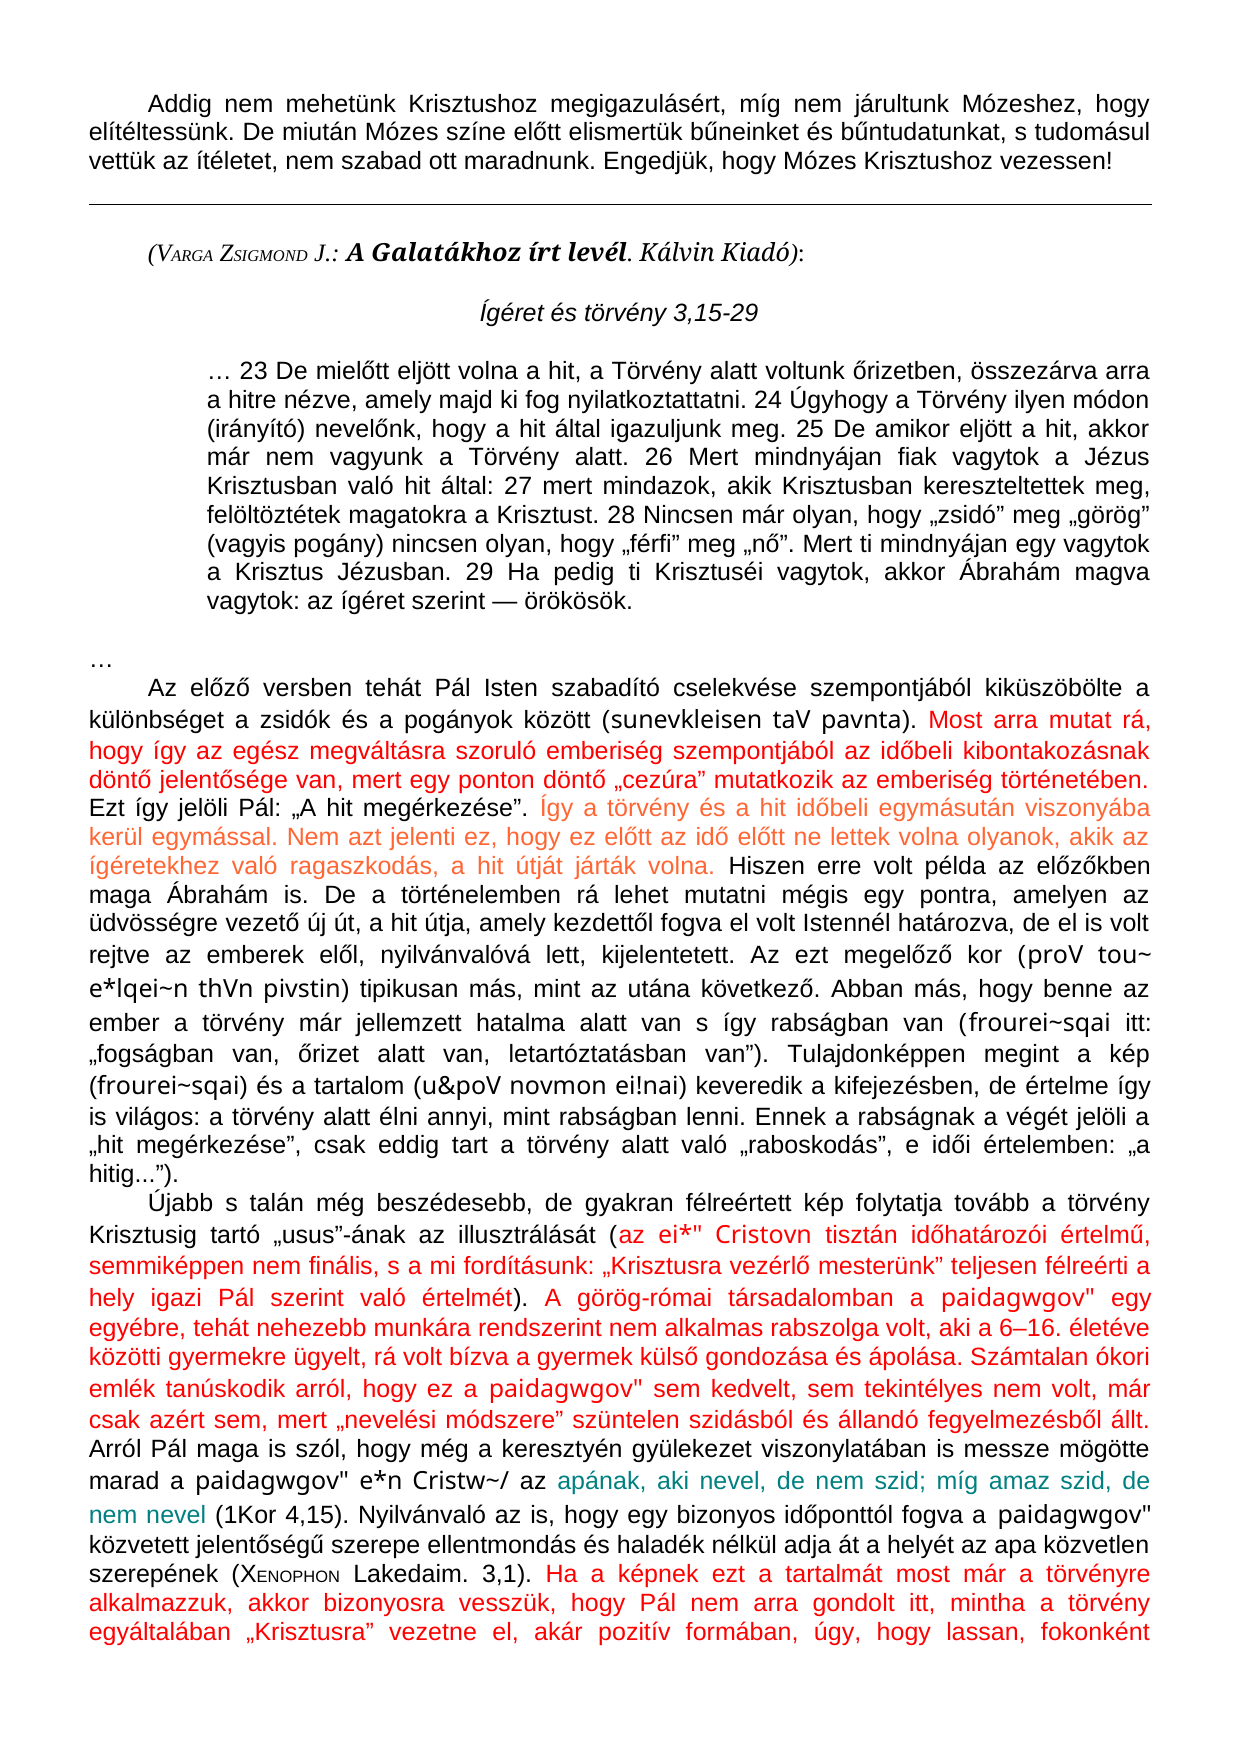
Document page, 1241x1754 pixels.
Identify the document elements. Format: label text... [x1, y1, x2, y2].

text Ígéret és törvény 3,15-29 [88, 298, 1152, 327]
text (Varga Zsigmond J.: A Galatákhoz írt levél. Kálvin Kiadó): [88, 234, 1152, 268]
text … 23 De mielőtt eljött volna a hit, a Törvény alatt voltunk őrizetben, összezárva arra a hitre nézve, amely majd ki fog nyilatkoztattatni. 24 Úgyhogy a Törvény ilyen módon (irányító) nevelőnk, hogy a hit által igazuljunk meg. 25 De amikor eljött a hit, akkor már nem vagyunk a Törvény alatt. 26 Mert mindnyájan fiak vagytok a Jézus Krisztusban való hit által: 27 mert mindazok, akik Krisztusban kereszteltettek meg, felöltöztétek magatokra a Krisztust. 28 Nincsen már olyan, hogy „zsidó” meg „görög” (vagyis pogány) nincsen olyan, hogy „férfi” meg „nő”. Mert ti mindnyájan egy vagytok a Krisztus Jézusban. 29 Ha pedig ti Krisztuséi vagytok, akkor Ábrahám magva vagytok: az ígéret szerint — örökösök. [207, 356, 1152, 615]
text Újabb s talán még beszédesebb, de gyakran félreértett kép folytatja tovább a törvény Krisztusig tartó „usus”-ának az illusztrálását (az ei*" Cristovn {eisz Chriszton} tisztán időhatározói értelmű, semmiképpen nem finális, s a mi fordításunk: „Krisztusra vezérlő mesterünk” teljesen félreérti a hely igazi Pál szerint való értelmét). A görög-római társadalomban a paidagwgov" {paidagógosz} egy egyébre, tehát nehezebb munkára rendszerint nem alkalmas rabszolga volt, aki a 6–16. életéve közötti gyermekre ügyelt, rá volt bízva a gyermek külső gondozása és ápolása. Számtalan ókori emlék tanúskodik arról, hogy ez a paidagwgov" {paidagógosz} sem kedvelt, sem tekintélyes nem volt, már csak azért sem, mert „nevelési módszere” szüntelen szidásból és állandó fegyelmezésből állt. Arról Pál maga is szól, hogy még a keresztyén gyülekezet viszonylatában is messze mögötte marad a paidagwgov" e*n Cristw~/ {paidagógosz en Chrisztó} az apának, aki nevel, de nem szid; míg amaz szid, de nem nevel (1Kor 4,15). Nyilvánvaló az is, hogy egy bizonyos időponttól fogva a paidagwgov" {paidagógosz} közvetett jelentőségű szerepe ellentmondás és haladék nélkül adja át a helyét az apa közvetlen szerepének (Xenophon Lakedaim. 3,1). Ha a képnek ezt a tartalmát most már a törvényre alkalmazzuk, akkor bizonyosra vesszük, hogy Pál nem arra gondolt itt, mintha a törvény egyáltalában „Krisztusra” vezetne el, akár pozitív formában, úgy, hogy lassan, fokonként elkészíti az embert a Krisztusban megjelenő kijelentésre (Schlatter), vagy akár csak negatív formában is, azzal, hogy felismerteti velünk bűneinket, kiábrándít a teljesítményeinkbe vetett hitünkből, és felkelti szívünkben a vágyat a Krisztusban felkínált kegyelem iránt. A törvény szerepe az, hogy a „világ elemeinek” eszközeként fenyegetően nehezedik rá az életünkre, egyre jobban elmérgesíti bűneink végzetes hatalmát. Persze, így is, ideigvaló voltában, megvan az Istentől adott célja: hogy hitből igazuljunk meg. De ez a cél nem a törvény szerepéből folyik, hanem Isten akaratából. A törvény eredménye magában egészen más volna. Hogy mégis a hitből való megigazulás következik utána, az Isten kegyelmének a nagyságát mutatja (post hoc — non propter hoc!). Ismételt nyomatékkal állapítja meg Pál, hogy Krisztus eljövetele félre is teszi halálos hatalmú „pedagógusunkat” (az e*lqouvsh" th~" pivstew" {elthouszész tész piszteósz} világosan magyarázza az ei*" Cristovn {eisz Chriszton} határozót!). [88, 1188, 1152, 1645]
text Addig nem mehetünk Krisztushoz megigazulásért, míg nem járultunk Mózeshez, hogy elítéltessünk. De miután Mózes színe előtt elismertük bűneinket és bűntudatunkat, s tudomásul vettük az ítéletet, nem szabad ott maradnunk. Engedjük, hogy Mózes Krisztushoz vezessen! [88, 88, 1152, 175]
text … [88, 644, 1152, 673]
text Az előző versben tehát Pál Isten szabadító cselekvése szempontjából kiküszöbölte a különbséget a zsidók és a pogányok között (sunevkleisen taV pavnta {szünekleisen ta panta}). Most arra mutat rá, hogy így az egész megváltásra szoruló emberiség szempontjából az időbeli kibontakozásnak döntő jelentősége van, mert egy ponton döntő „cezúra” mutatkozik az emberiség történetében. Ezt így jelöli Pál: „A hit megérkezése”. Így a törvény és a hit időbeli egymásután viszonyába kerül egymással. Nem azt jelenti ez, hogy ez előtt az idő előtt ne lettek volna olyanok, akik az ígéretekhez való ragaszkodás, a hit útját járták volna. Hiszen erre volt példa az előzőkben maga Ábrahám is. De a történelemben rá lehet mutatni mégis egy pontra, amelyen az üdvösségre vezető új út, a hit útja, amely kezdettől fogva el volt Istennél határozva, de el is volt rejtve az emberek elől, nyilvánvalóvá lett, kijelentetett. Az ezt megelőző kor (proV tou~ e*lqei~n thVn pivstin {pro tou elthein tén pisztin}) tipikusan más, mint az utána következő. Abban más, hogy benne az ember a törvény már jellemzett hatalma alatt van s így rabságban van (frourei~sqai {froureiszthai} itt: „fogságban van, őrizet alatt van, letartóztatásban van”). Tulajdonképpen megint a kép (frourei~sqai {froureiszthai}) és a tartalom (u&poV novmon ei!nai {hüpo nomon einai}) keveredik a kifejezésben, de értelme így is világos: a törvény alatt élni annyi, mint rabságban lenni. Ennek a rabságnak a végét jelöli a „hit megérkezése”, csak eddig tart a törvény alatt való „raboskodás”, e idői értelemben: „a hitig...”). [88, 673, 1152, 1188]
